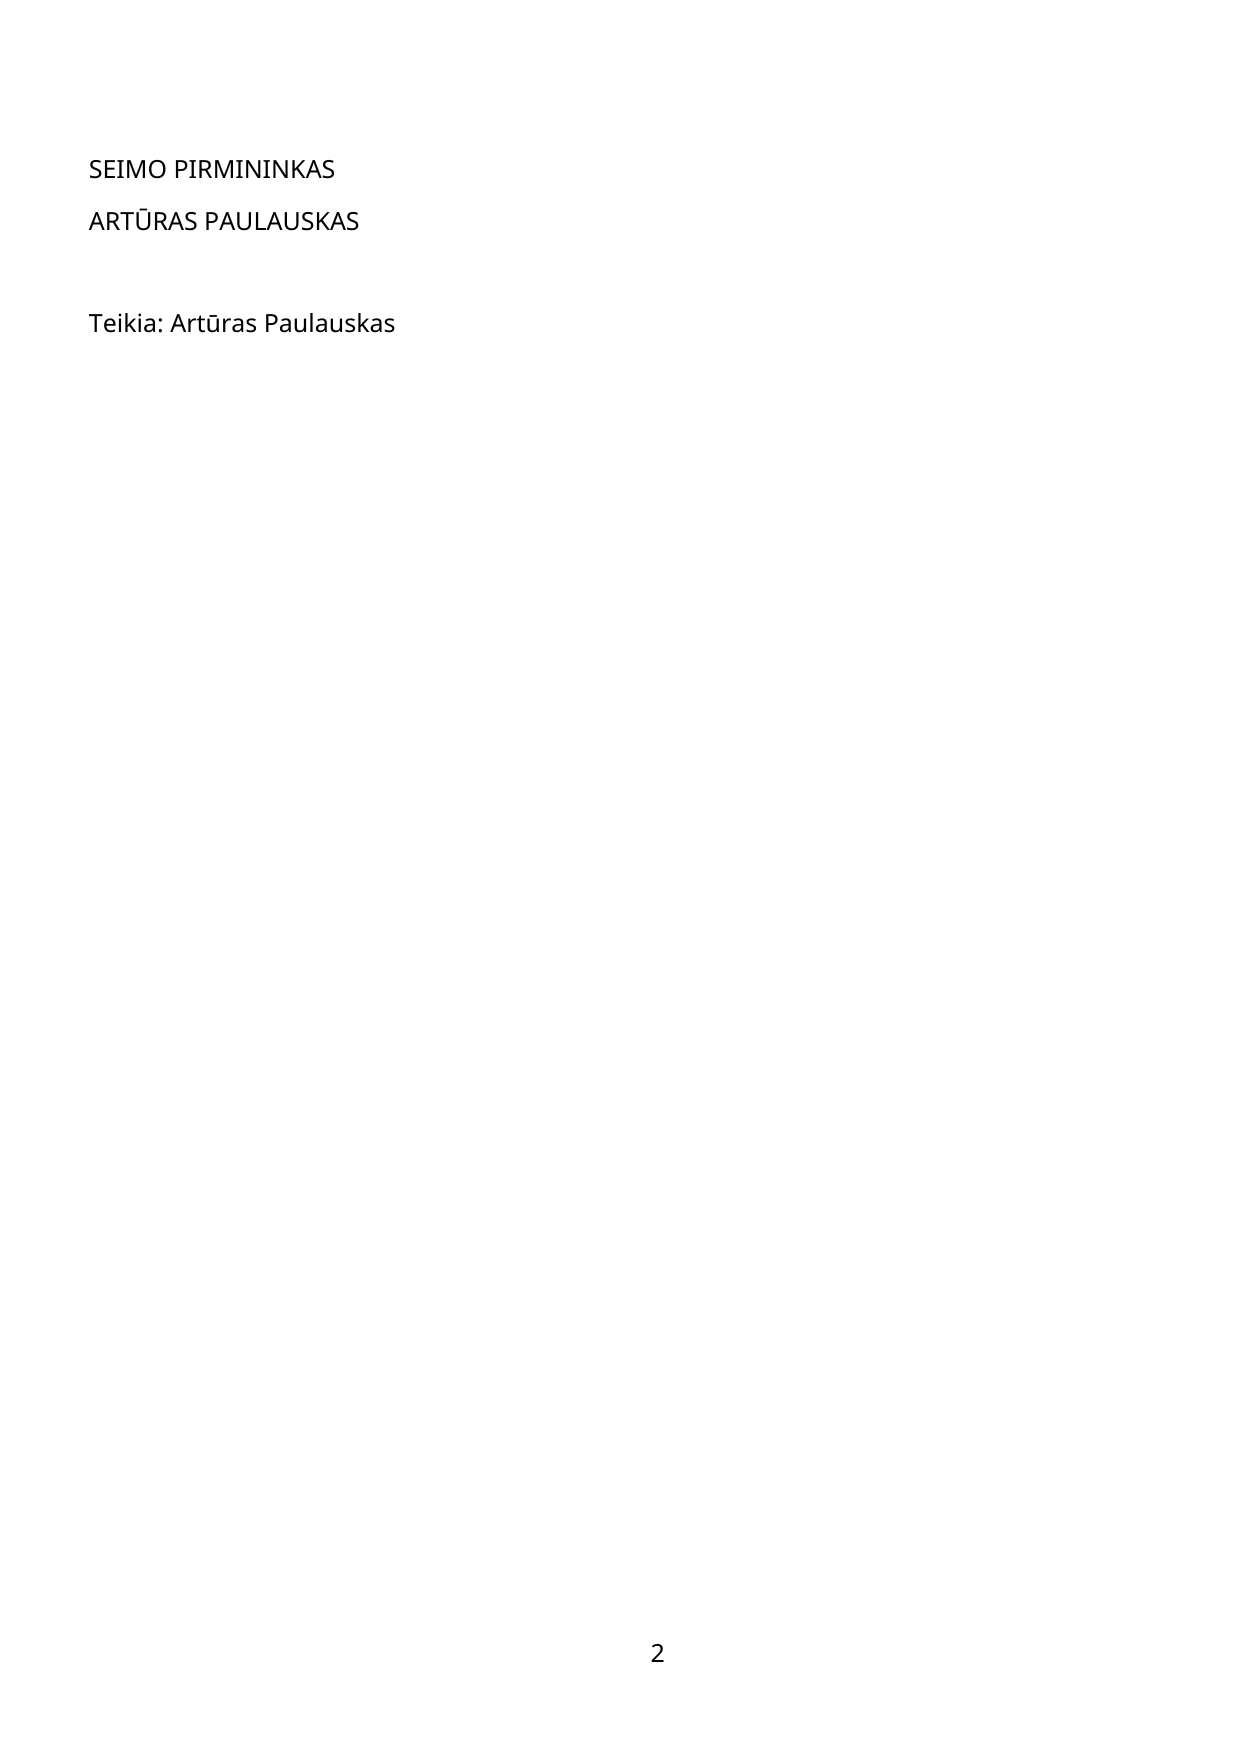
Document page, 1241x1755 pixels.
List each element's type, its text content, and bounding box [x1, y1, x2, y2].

text SEIMO PIRMININKAS [89, 152, 1152, 186]
text ARTŪRAS PAULAUSKAS [89, 203, 1152, 237]
text Teikia: Artūras Paulauskas [89, 305, 1152, 339]
